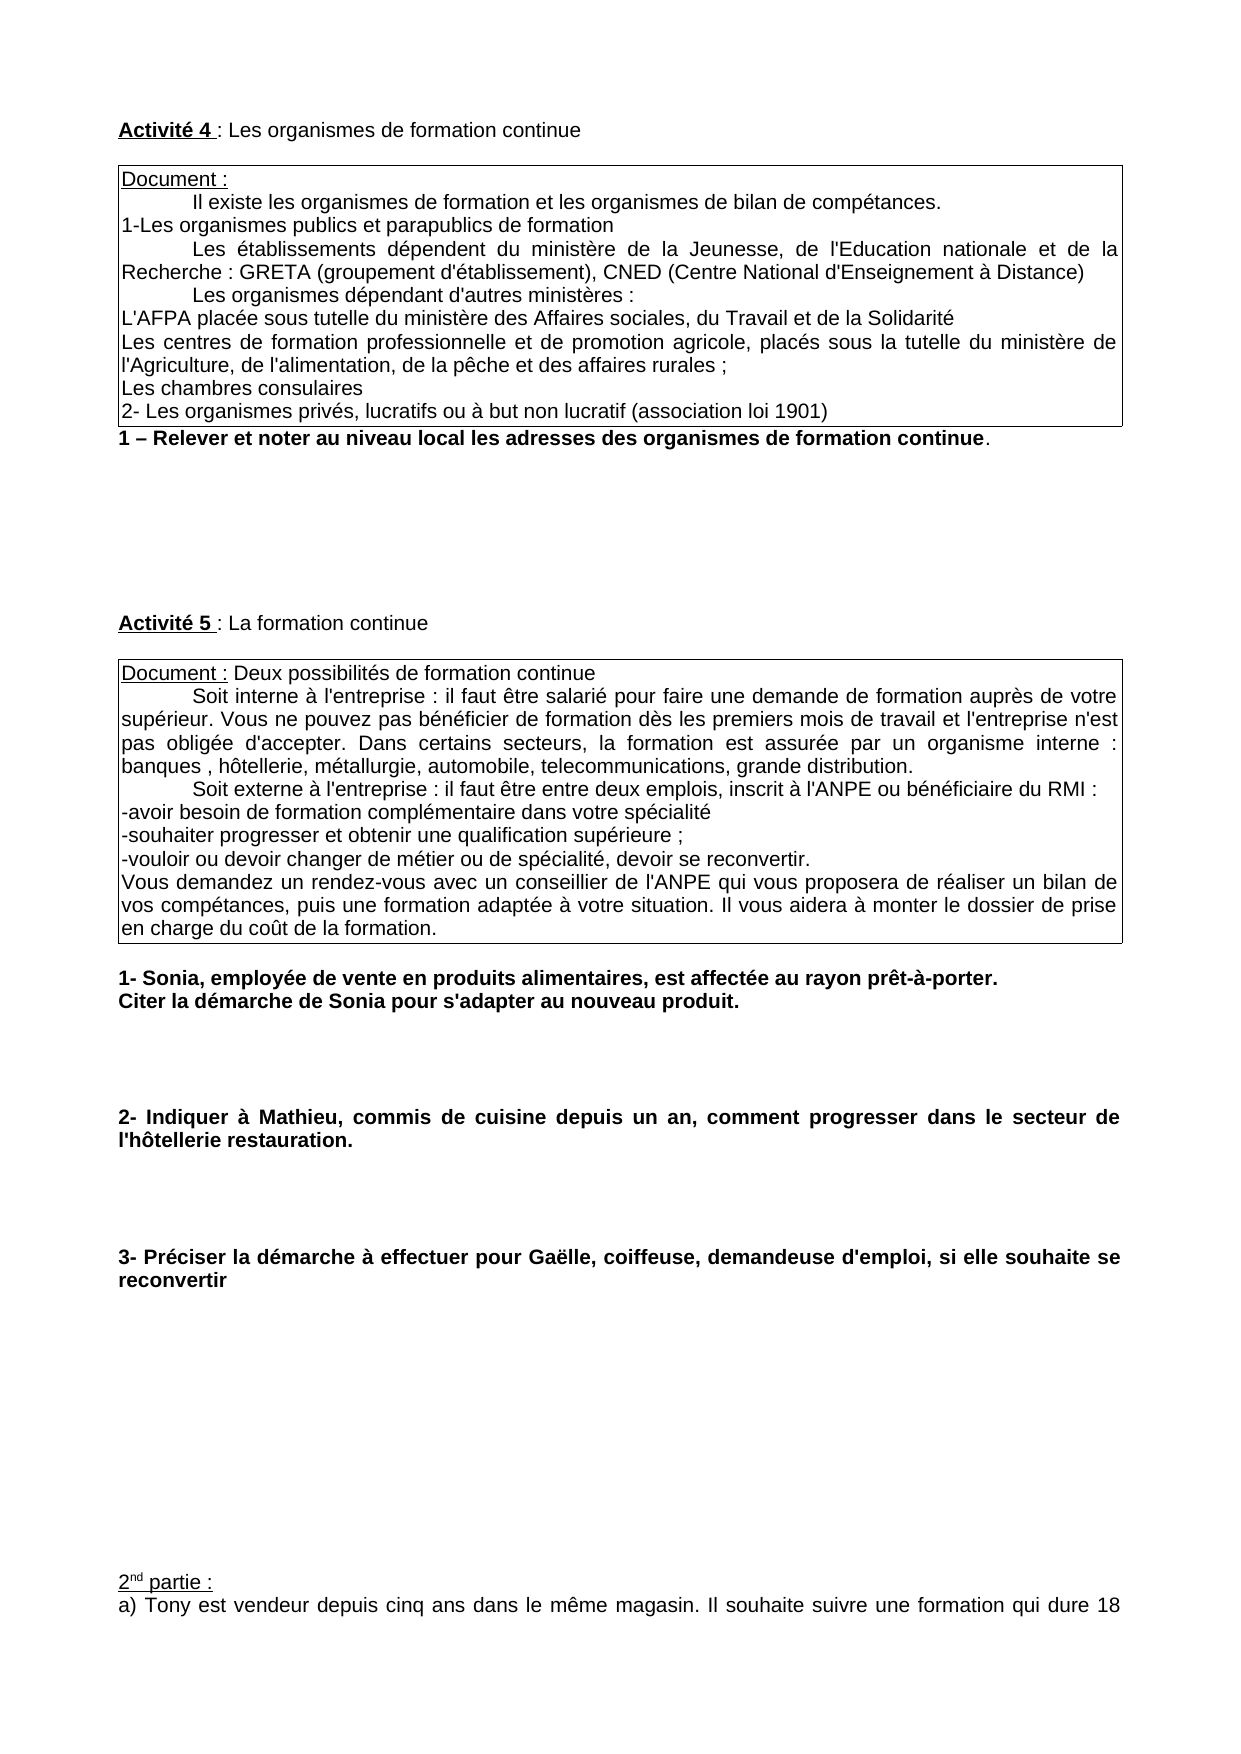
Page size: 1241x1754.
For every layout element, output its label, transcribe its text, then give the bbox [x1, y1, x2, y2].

text -avoir besoin de formation complémentaire dans votre spécialité [119, 798, 1122, 821]
text Activité 5 : La formation continue [118, 612, 1122, 635]
text 2- Indiquer à Mathieu, commis de cuisine depuis un an, comment progresser dans le secteur de l'hôtellerie restauration. [118, 1106, 1122, 1152]
text Les chambres consulaires [119, 374, 1122, 397]
text 3- Préciser la démarche à effectuer pour Gaëlle, coiffeuse, demandeuse d'emploi, si elle souhaite se reconvertir [118, 1245, 1122, 1292]
text Activité 4 : Les organismes de formation continue [118, 118, 1122, 141]
text L'AFPA placée sous tutelle du ministère des Affaires sociales, du Travail et de la Solidarité [119, 304, 1122, 327]
text a) Tony est vendeur depuis cinq ans dans le même magasin. Il souhaite suivre une formation qui dure 18 [118, 1594, 1122, 1617]
text Les organismes dépendant d'autres ministères : [119, 281, 1122, 304]
text Document : [119, 166, 1122, 188]
text Document : Deux possibilités de formation continue [119, 660, 1122, 682]
text Soit externe à l'entreprise : il faut être entre deux emplois, inscrit à l'ANPE ou bénéficiaire du RMI : [119, 774, 1122, 798]
text Les établissements dépendent du ministère de la Jeunesse, de l'Education nationale et de la Recherche : GRETA (groupement d'établissement), CNED (Centre National d'Enseignement à Distance) [119, 234, 1122, 281]
text 2nd partie : [118, 1570, 1122, 1594]
text -vouloir ou devoir changer de métier ou de spécialité, devoir se reconvertir. [119, 844, 1122, 867]
text 2- Les organismes privés, lucratifs ou à but non lucratif (association loi 1901) [119, 397, 1122, 426]
text 1-Les organismes publics et parapublics de formation [119, 211, 1122, 234]
text Il existe les organismes de formation et les organismes de bilan de compétances. [119, 188, 1122, 211]
text Citer la démarche de Sonia pour s'adapter au nouveau produit. [118, 990, 1122, 1013]
text 1- Sonia, employée de vente en produits alimentaires, est affectée au rayon prêt-à-porter. [118, 966, 1122, 990]
text Les centres de formation professionnelle et de promotion agricole, placés sous la tutelle du ministère de l'Agriculture, de l'alimentation, de la pêche et des affaires rurales ; [119, 327, 1122, 374]
text Soit interne à l'entreprise : il faut être salarié pour faire une demande de formation auprès de votre supérieur. Vous ne pouvez pas bénéficier de formation dès les premiers mois de travail et l'entreprise n'est pas obligée d'accepter. Dans certains secteurs, la formation est assurée par un organisme interne : banques , hôtellerie, métallurgie, automobile, telecommunications, grande distribution. [119, 682, 1122, 774]
text -souhaiter progresser et obtenir une qualification supérieure ; [119, 821, 1122, 844]
text Vous demandez un rendez-vous avec un conseillier de l'ANPE qui vous proposera de réaliser un bilan de vos compétances, puis une formation adaptée à votre situation. Il vous aidera à monter le dossier de prise en charge du coût de la formation. [119, 867, 1122, 943]
text 1 – Relever et noter au niveau local les adresses des organismes de formation continue. [118, 427, 1122, 449]
